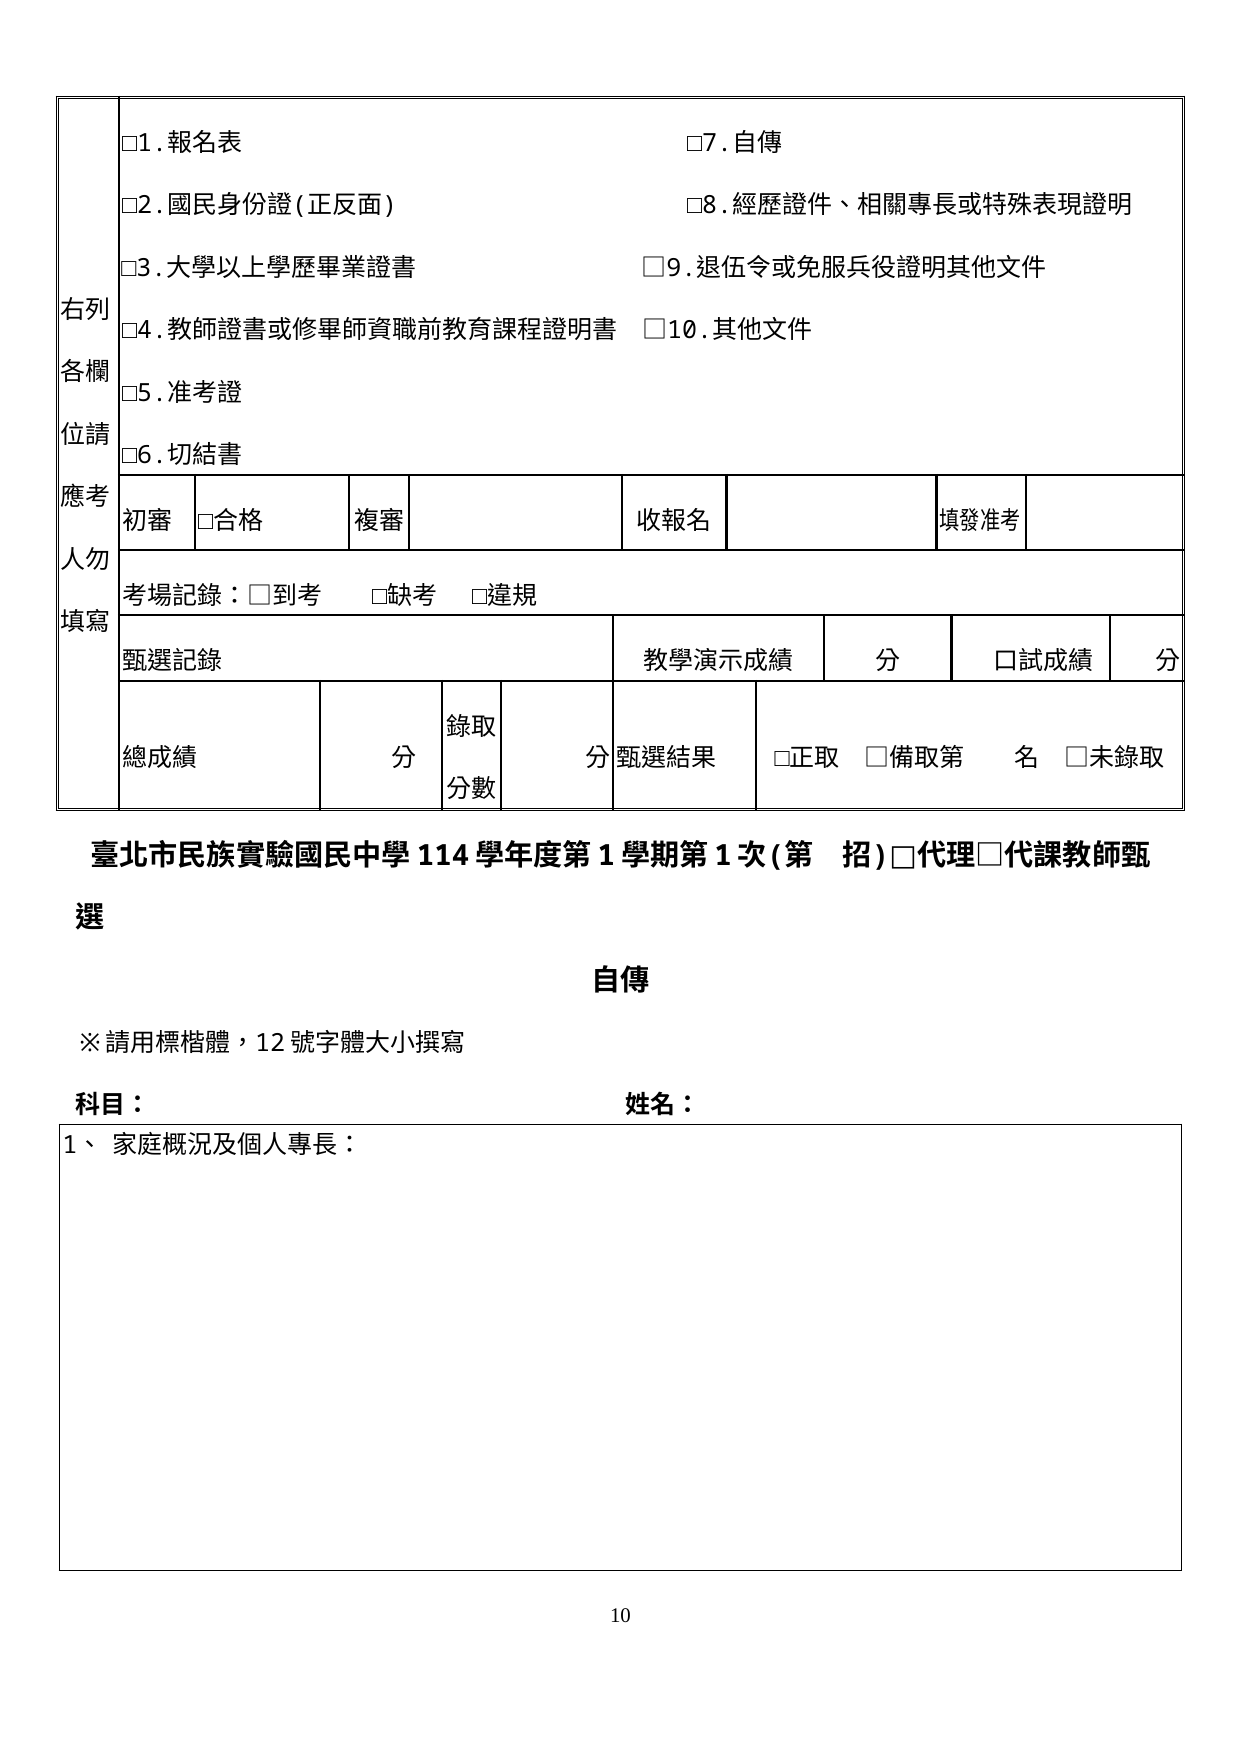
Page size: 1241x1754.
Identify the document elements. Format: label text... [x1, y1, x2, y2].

table_cell 錄取 分數 [443, 682, 500, 808]
table_cell 口試成績 [953, 616, 1109, 680]
table_cell 甄選結果 [614, 682, 755, 808]
table_cell 總成績 [120, 682, 319, 808]
table_cell □正取 □備取第 名 □未錄取 [757, 682, 1182, 808]
table_cell [410, 476, 621, 548]
table_cell 甄選記錄 [120, 616, 612, 680]
table_cell 填發准考 證核章 [938, 476, 1025, 548]
table_cell 收報名費核章 [623, 476, 725, 548]
table_cell 複審核章 [350, 476, 408, 548]
table_cell 分 [1111, 616, 1182, 680]
table_cell [728, 476, 935, 548]
text 自傳 [75, 936, 1165, 998]
table_cell 教學演示成績 [614, 616, 823, 680]
table_cell 分 [502, 682, 612, 808]
table_cell □1.報名表 □7.自傳 □2.國民身份證(正反面) □8.經歷證件、相關專長或特殊表現證明 □3.大學以上學歷畢業證書 □9.退伍令或免服兵役證明其他文件 □4.教師證書或修畢師資職前教育課程證明書 □10.其他文件 □5.准考證 □6.切結書 [120, 99, 1182, 474]
table_cell 初審核章 [120, 476, 194, 548]
table_cell 考場記錄：□到考 □缺考 □違規 [120, 551, 1182, 614]
table_cell 分 [825, 616, 950, 680]
table_cell □合格 □不合格 [196, 476, 348, 548]
table_cell 分 [321, 682, 441, 808]
text 科目： 姓名： [75, 1061, 1165, 1123]
table_header 家庭概況及個人專長： [60, 1125, 1181, 1570]
text ※請用標楷體，12號字體大小撰寫 [75, 998, 1165, 1061]
table_cell 右列各欄位請應考人勿填寫 [59, 99, 118, 808]
table_cell [1027, 476, 1182, 548]
text 臺北市民族實驗國民中學114學年度第1學期第1次(第 招)□代理□代課教師甄選 [75, 811, 1165, 936]
